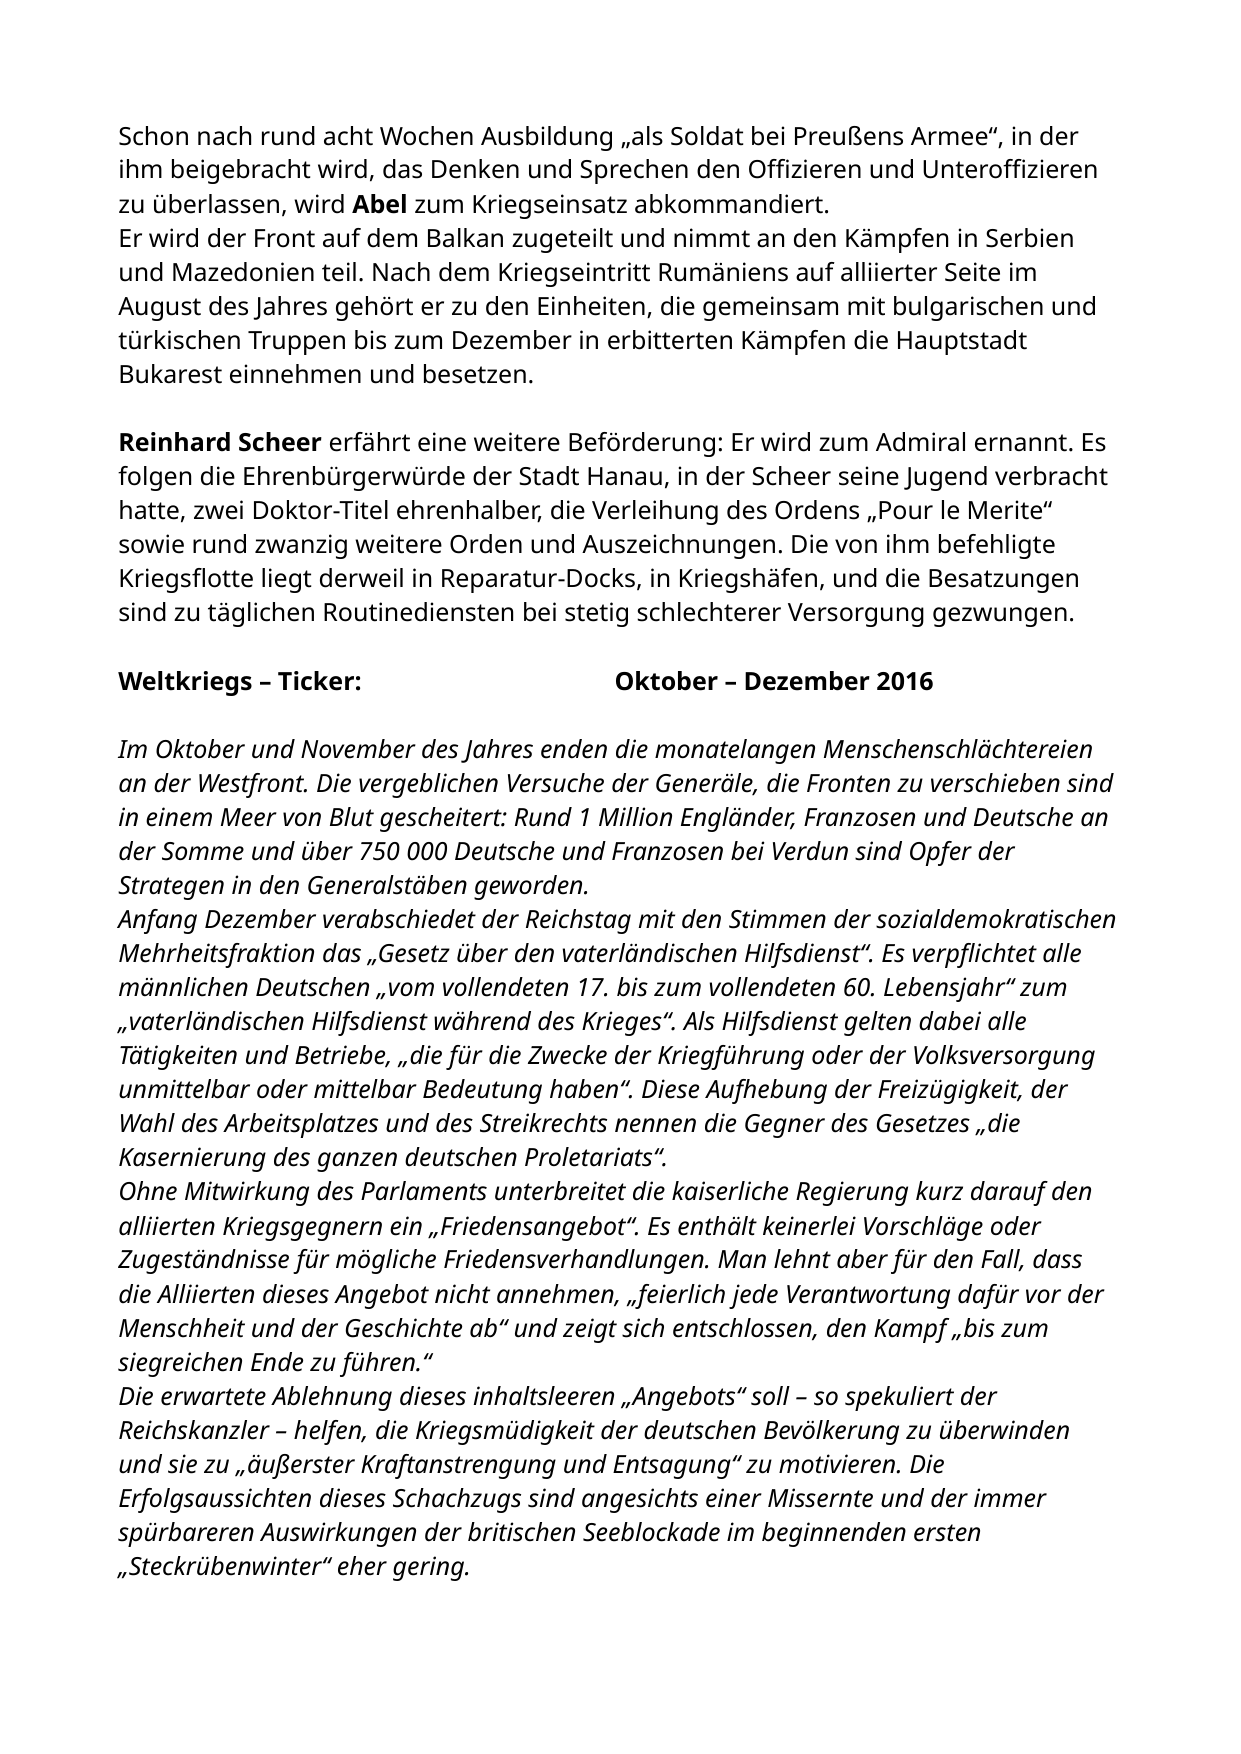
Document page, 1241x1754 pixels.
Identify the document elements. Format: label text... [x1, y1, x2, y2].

text Reinhard Scheer erfährt eine weitere Beförderung: Er wird zum Admiral ernannt. Es folgen die Ehrenbürgerwürde der Stadt Hanau, in der Scheer seine Jugend verbracht hatte, zwei Doktor-Titel ehrenhalber, die Verleihung des Ordens „Pour le Merite“ sowie rund zwanzig weitere Orden und Auszeichnungen. Die von ihm befehligte Kriegsflotte liegt derweil in Reparatur-Docks, in Kriegshäfen, und die Besatzungen sind zu täglichen Routinediensten bei stetig schlechterer Versorgung gezwungen. [118, 425, 1122, 629]
text Die erwartete Ablehnung dieses inhaltsleeren „Angebots“ soll – so spekuliert der Reichskanzler – helfen, die Kriegsmüdigkeit der deutschen Bevölkerung zu überwinden und sie zu „äußerster Kraftanstrengung und Entsagung“ zu motivieren. Die Erfolgsaussichten dieses Schachzugs sind angesichts einer Missernte und der immer spürbareren Auswirkungen der britischen Seeblockade im beginnenden ersten „Steckrübenwinter“ eher gering. [118, 1378, 1122, 1583]
text Er wird der Front auf dem Balkan zugeteilt und nimmt an den Kämpfen in Serbien und Mazedonien teil. Nach dem Kriegseintritt Rumäniens auf alliierter Seite im August des Jahres gehört er zu den Einheiten, die gemeinsam mit bulgarischen und türkischen Truppen bis zum Dezember in erbitterten Kämpfen die Hauptstadt Bukarest einnehmen und besetzen. [118, 220, 1122, 391]
text Ohne Mitwirkung des Parlaments unterbreitet die kaiserliche Regierung kurz darauf den alliierten Kriegsgegnern ein „Friedensangebot“. Es enthält keinerlei Vorschläge oder Zugeständnisse für mögliche Friedensverhandlungen. Man lehnt aber für den Fall, dass die Alliierten dieses Angebot nicht annehmen, „feierlich jede Verantwortung dafür vor der Menschheit und der Geschichte ab“ und zeigt sich entschlossen, den Kampf „bis zum siegreichen Ende zu führen.“ [118, 1174, 1122, 1378]
text Im Oktober und November des Jahres enden die monatelangen Menschenschlächtereien an der Westfront. Die vergeblichen Versuche der Generäle, die Fronten zu verschieben sind in einem Meer von Blut gescheitert: Rund 1 Million Engländer, Franzosen und Deutsche an der Somme und über 750 000 Deutsche und Franzosen bei Verdun sind Opfer der Strategen in den Generalstäben geworden. [118, 731, 1122, 902]
text Schon nach rund acht Wochen Ausbildung „als Soldat bei Preußens Armee“, in der ihm beigebracht wird, das Denken und Sprechen den Offizieren und Unteroffizieren zu überlassen, wird Abel zum Kriegseinsatz abkommandiert. [118, 118, 1122, 220]
text Anfang Dezember verabschiedet der Reichstag mit den Stimmen der sozialdemokratischen Mehrheitsfraktion das „Gesetz über den vaterländischen Hilfsdienst“. Es verpflichtet alle männlichen Deutschen „vom vollendeten 17. bis zum vollendeten 60. Lebensjahr“ zum „vaterländischen Hilfsdienst während des Krieges“. Als Hilfsdienst gelten dabei alle Tätigkeiten und Betriebe, „die für die Zwecke der Kriegführung oder der Volksversorgung unmittelbar oder mittelbar Bedeutung haben“. Diese Aufhebung der Freizügigkeit, der Wahl des Arbeitsplatzes und des Streikrechts nennen die Gegner des Gesetzes „die Kasernierung des ganzen deutschen Proletariats“. [118, 902, 1122, 1174]
text Weltkriegs – Ticker: Oktober – Dezember 2016 [118, 663, 1122, 697]
